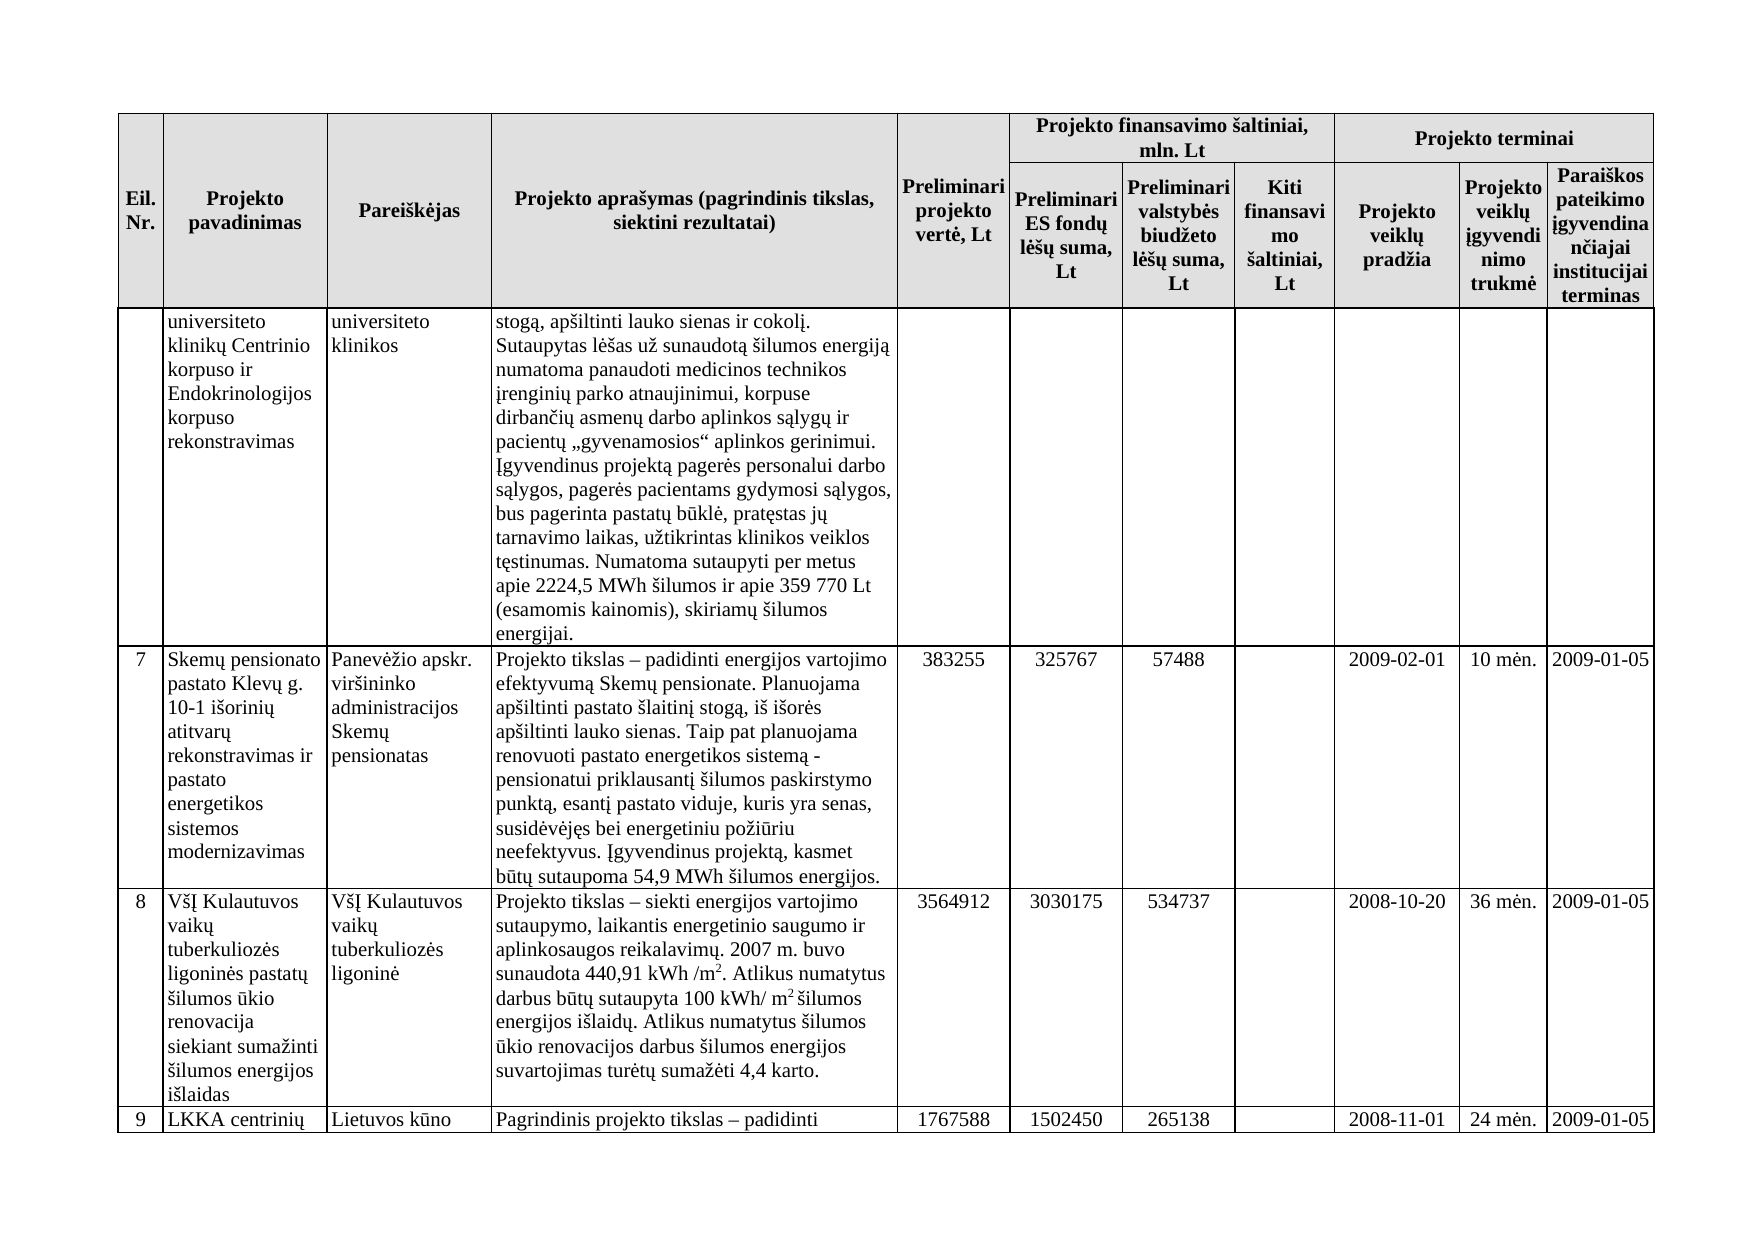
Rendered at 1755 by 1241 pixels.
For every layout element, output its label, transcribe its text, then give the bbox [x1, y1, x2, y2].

table_cell Skemų pensionato pastato Klevų g. 10-1 išorinių atitvarų rekonstravimas ir pastato energetikos sistemos modernizavimas [164, 647, 326, 888]
table_cell 2009-02-01 [1335, 647, 1459, 888]
table_header Projekto finansavimo šaltiniai, mln. Lt [1010, 114, 1334, 162]
table_cell LKKA centrinių [164, 1107, 326, 1131]
table_cell Pagrindinis projekto tikslas – padidinti [492, 1107, 897, 1131]
table_header Projekto pavadinimas [164, 114, 327, 307]
table_cell 1767588 [898, 1107, 1009, 1131]
table_cell VšĮ Kulautuvos vaikų tuberkuliozės ligoninė [328, 889, 491, 1106]
table_cell Preliminari ES fondų lėšų suma, Lt [1010, 163, 1122, 307]
table_cell 2008-10-20 [1335, 889, 1459, 1106]
table_cell Projekto tikslas – siekti energijos vartojimo sutaupymo, laikantis energetinio saugumo ir aplinkosaugos reikalavimų. 2007 m. buvo sunaudota 440,91 kWh /m2. Atlikus numatytus darbus būtų sutaupyta 100 kWh/ m2 šilumos energijos išlaidų. Atlikus numatytus šilumos ūkio renovacijos darbus šilumos energijos suvartojimas turėtų sumažėti 4,4 karto. [492, 889, 897, 1106]
table_cell 3030175 [1011, 889, 1122, 1106]
table_cell stogą, apšiltinti lauko sienas ir cokolį. Sutaupytas lėšas už sunaudotą šilumos energiją numatoma panaudoti medicinos technikos įrenginių parko atnaujinimui, korpuse dirbančių asmenų darbo aplinkos sąlygų ir pacientų „gyvenamosios“ aplinkos gerinimui. Įgyvendinus projektą pagerės personalui darbo sąlygos, pagerės pacientams gydymosi sąlygos, bus pagerinta pastatų būklė, pratęstas jų tarnavimo laikas, užtikrintas klinikos veiklos tęstinumas. Numatoma sutaupyti per metus apie 2224,5 MWh šilumos ir apie 359 770 Lt (esamomis kainomis), skiriamų šilumos energijai. [492, 309, 897, 645]
table_cell Preliminari valstybės biudžeto lėšų suma, Lt [1123, 163, 1234, 307]
table_cell [1236, 647, 1334, 888]
table_cell [1335, 309, 1459, 645]
table_cell Kiti finansavimo šaltiniai, Lt [1235, 163, 1334, 307]
table_cell 7 [119, 647, 162, 888]
table_cell 9 [119, 1107, 162, 1131]
table_header Projekto aprašymas (pagrindinis tikslas, siektini rezultatai) [492, 114, 897, 307]
table_cell [1236, 309, 1334, 645]
table_cell 3564912 [898, 889, 1009, 1106]
table_cell 24 mėn. [1460, 1107, 1546, 1131]
table_cell [1236, 1107, 1334, 1131]
table_cell [1011, 309, 1122, 645]
table_cell [1548, 309, 1653, 645]
table_cell Panevėžio apskr. viršininko administracijos Skemų pensionatas [328, 647, 491, 888]
table_header Preliminari projekto vertė, Lt [898, 114, 1009, 307]
table_cell universiteto klinikų Centrinio korpuso ir Endokrinologijos korpuso rekonstravimas [164, 309, 326, 645]
table_cell 10 mėn. [1460, 647, 1546, 888]
table_cell 1502450 [1011, 1107, 1122, 1131]
table_cell Projekto veiklų įgyvendinimo trukmė [1460, 163, 1547, 307]
table_header Pareiškėjas [328, 114, 491, 307]
table_cell [1460, 309, 1546, 645]
table_cell Paraiškos pateikimo įgyvendinančiajai institucijai terminas [1548, 163, 1653, 307]
table_cell [119, 309, 162, 645]
table_cell 8 [119, 889, 162, 1106]
table_cell 534737 [1123, 889, 1234, 1106]
table_cell Lietuvos kūno [328, 1107, 491, 1131]
table_cell universiteto klinikos [328, 309, 491, 645]
table_cell Projekto veiklų pradžia [1335, 163, 1459, 307]
table_cell 325767 [1011, 647, 1122, 888]
table_cell [1236, 889, 1334, 1106]
table_cell 2009-01-05 [1548, 1107, 1653, 1131]
table_cell 265138 [1123, 1107, 1234, 1131]
table_cell 383255 [898, 647, 1009, 888]
table_header Projekto terminai [1335, 114, 1653, 162]
table_cell 36 mėn. [1460, 889, 1546, 1106]
table_cell [898, 309, 1009, 645]
table_cell Projekto tikslas – padidinti energijos vartojimo efektyvumą Skemų pensionate. Planuojama apšiltinti pastato šlaitinį stogą, iš išorės apšiltinti lauko sienas. Taip pat planuojama renovuoti pastato energetikos sistemą -pensionatui priklausantį šilumos paskirstymo punktą, esantį pastato viduje, kuris yra senas, susidėvėjęs bei energetiniu požiūriu neefektyvus. Įgyvendinus projektą, kasmet būtų sutaupoma 54,9 MWh šilumos energijos. [492, 647, 897, 888]
table_header Eil. Nr. [119, 114, 163, 307]
table_cell VšĮ Kulautuvos vaikų tuberkuliozės ligoninės pastatų šilumos ūkio renovacija siekiant sumažinti šilumos energijos išlaidas [164, 889, 326, 1106]
table_cell 2009-01-05 [1548, 647, 1653, 888]
table_cell 57488 [1123, 647, 1234, 888]
table_cell [1123, 309, 1234, 645]
table_cell 2008-11-01 [1335, 1107, 1459, 1131]
table_cell 2009-01-05 [1548, 889, 1653, 1106]
